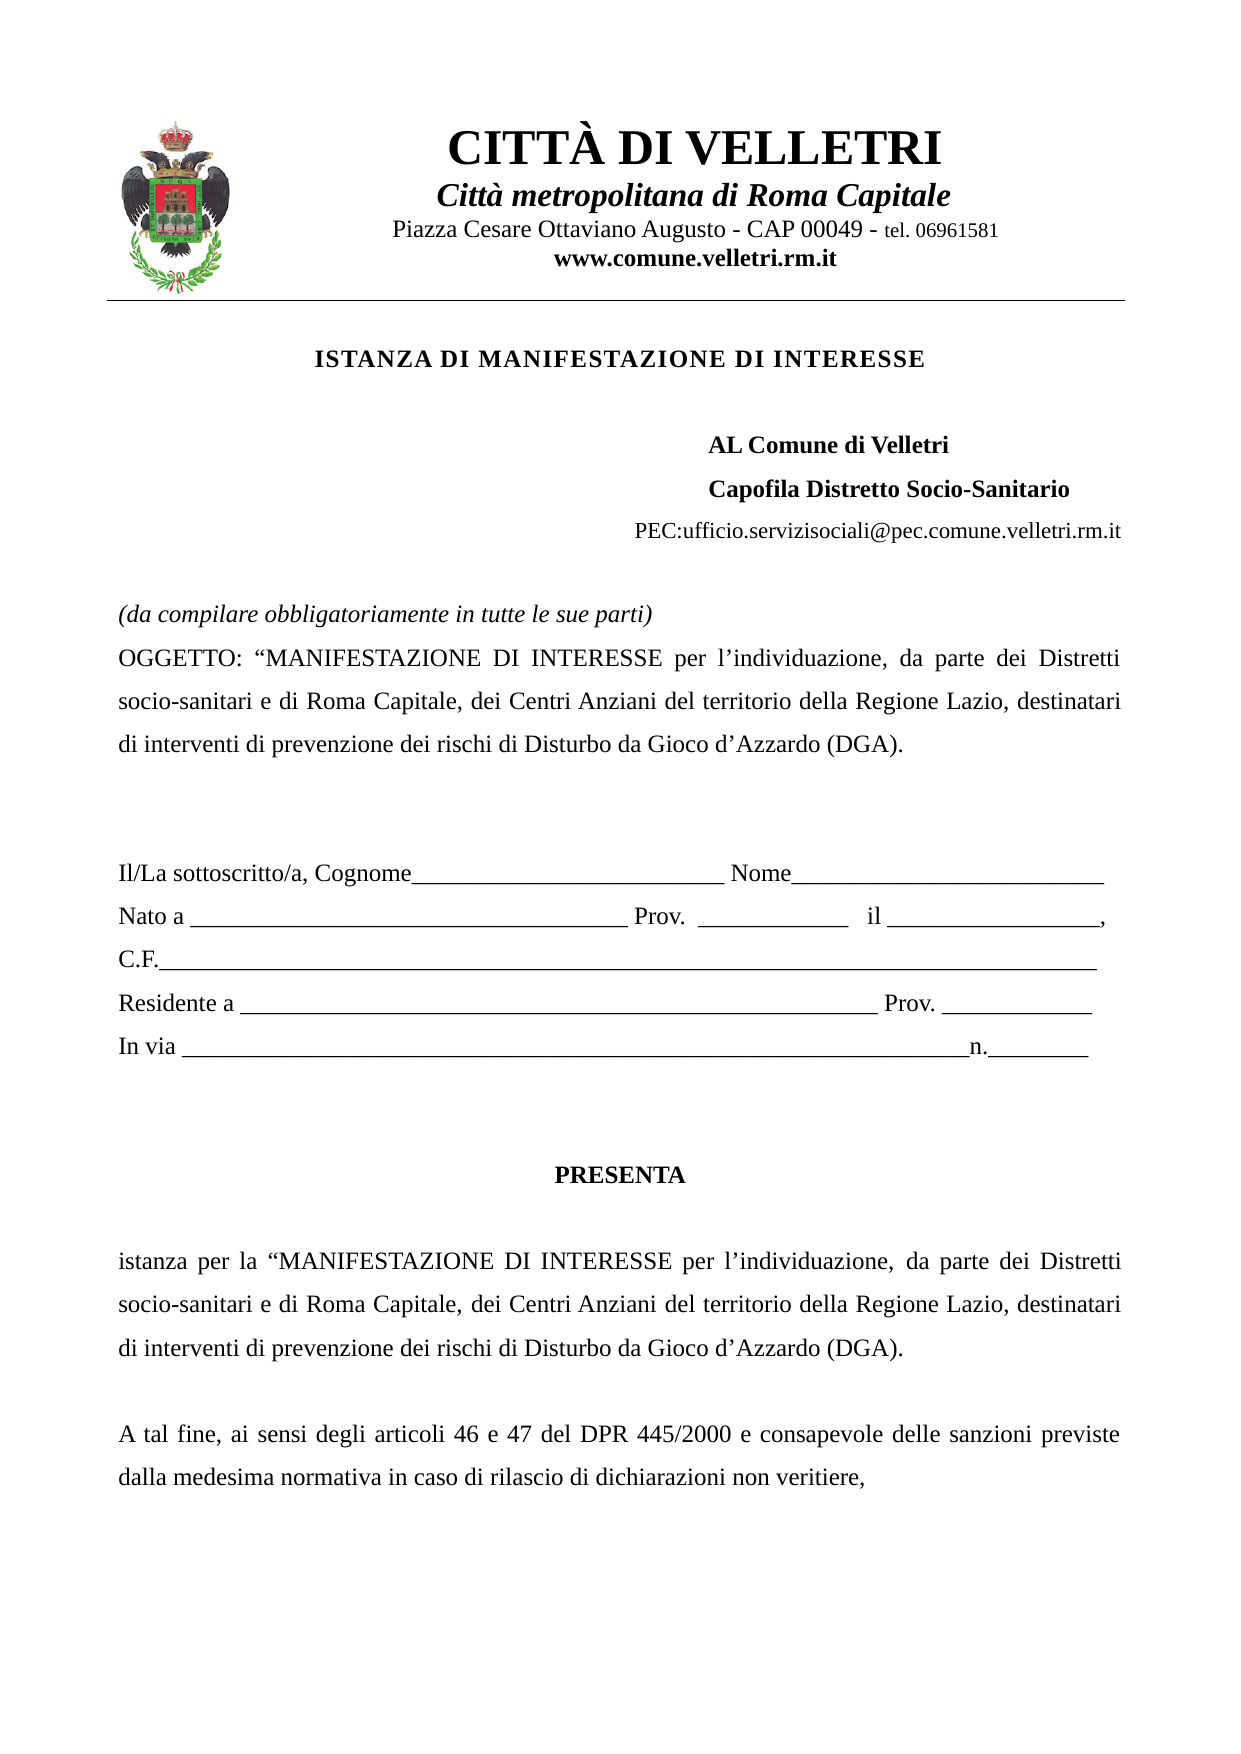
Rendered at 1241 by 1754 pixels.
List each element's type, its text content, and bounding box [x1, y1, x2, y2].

table_header [107, 118, 266, 300]
table_header CITTÀ DI VELLETRI Città metropolitana di Roma Capitale Piazza Cesare Ottaviano Augusto - CAP 00049 - tel. 06961581 www.comune.velletri.rm.it [266, 118, 1125, 300]
text Residente a ___________________________________________________ Prov. ____________ [118, 988, 1122, 1016]
text (da compilare obbligatoriamente in tutte le sue parti) [118, 599, 1122, 628]
text Capofila Distretto Socio-Sanitario [634, 474, 1122, 502]
picture [119, 119, 230, 294]
text Il/La sottoscritto/a, Cognome_________________________ Nome_________________________ [118, 858, 1122, 887]
text A tal fine, ai sensi degli articoli 46 e 47 del DPR 445/2000 e consapevole delle sanzioni previste dalla medesima normativa in caso di rilascio di dichiarazioni non veritiere, [118, 1419, 1122, 1491]
text In via _______________________________________________________________n.________ [118, 1031, 1122, 1059]
text AL Comune di Velletri [708, 431, 1122, 459]
list istanza per la “MANIFESTAZIONE DI INTERESSE per l’individuazione, da parte dei Distretti socio-sanitari e di Roma Capitale, dei Centri Anziani del territorio della Regione Lazio, destinatari di interventi di prevenzione dei rischi di Disturbo da Gioco d’Azzardo (DGA). [118, 1246, 1122, 1361]
text PRESENTA [118, 1160, 1122, 1189]
text ISTANZA DI MANIFESTAZIONE DI INTERESSE [118, 344, 1122, 373]
text Nato a ___________________________________ Prov. ____________ il _________________, [118, 901, 1122, 930]
text PEC:ufficio.servizisociali@pec.comune.velletri.rm.it [634, 517, 1122, 543]
text OGGETTO: “MANIFESTAZIONE DI INTERESSE per l’individuazione, da parte dei Distretti socio-sanitari e di Roma Capitale, dei Centri Anziani del territorio della Regione Lazio, destinatari di interventi di prevenzione dei rischi di Disturbo da Gioco d’Azzardo (DGA). [118, 643, 1122, 758]
text C.F.___________________________________________________________________________ [118, 944, 1122, 973]
